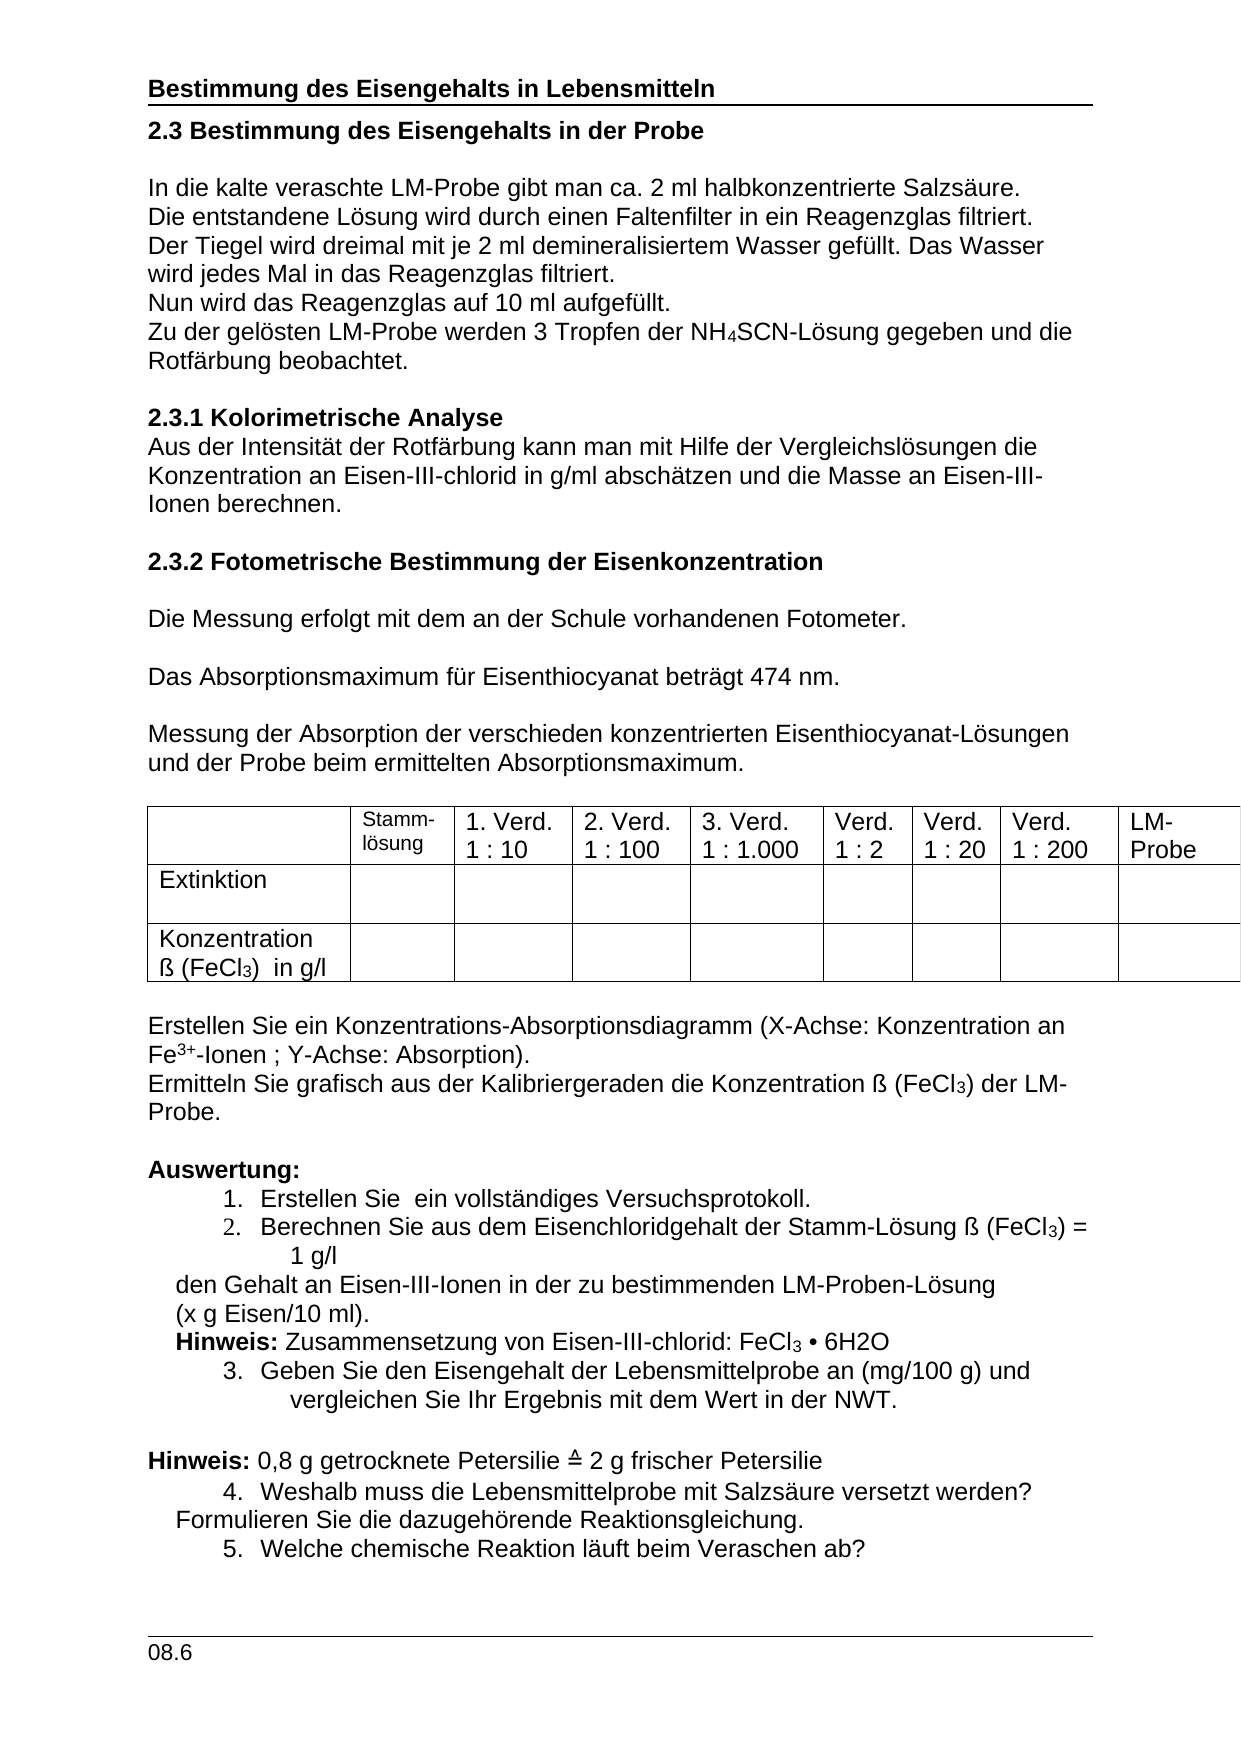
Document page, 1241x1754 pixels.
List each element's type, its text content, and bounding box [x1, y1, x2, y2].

list Weshalb muss die Lebensmittelprobe mit Salzsäure versetzt werden? [223, 1476, 1093, 1505]
table_cell [455, 865, 572, 923]
text Messung der Absorption der verschieden konzentrierten Eisenthiocyanat-Lösungen und der Probe beim ermittelten Absorptionsmaximum. [148, 719, 1093, 777]
text 2.3.1 Kolorimetrische Analyse [148, 403, 1093, 432]
text Erstellen Sie ein Konzentrations-Absorptionsdiagramm (X-Achse: Konzentration an Fe3+-Ionen ; Y-Achse: Absorption). [148, 1011, 1093, 1068]
table_cell [1001, 924, 1118, 981]
text Nun wird das Reagenzglas auf 10 ml aufgefüllt. [148, 288, 1093, 317]
table_header Verd. 1 : 200 [1001, 807, 1118, 864]
text den Gehalt an Eisen-III-Ionen in der zu bestimmenden LM-Proben-Lösung [148, 1270, 1093, 1299]
text Auswertung: [148, 1155, 1093, 1183]
text Formulieren Sie die dazugehörende Reaktionsgleichung. [148, 1505, 1093, 1534]
text Hinweis: 0,8 g getrocknete Petersilie ≙ 2 g frischer Petersilie [148, 1442, 1093, 1476]
text (x g Eisen/10 ml). [148, 1299, 1093, 1327]
text Die Messung erfolgt mit dem an der Schule vorhandenen Fotometer. [148, 604, 1093, 633]
table_cell [573, 924, 690, 981]
table_cell Extinktion [148, 865, 350, 923]
table_cell [351, 924, 454, 981]
text Der Tiegel wird dreimal mit je 2 ml demineralisiertem Wasser gefüllt. Das Wasser wird jedes Mal in das Reagenzglas filtriert. [148, 231, 1093, 288]
table_header 3. Verd. 1 : 1.000 [691, 807, 823, 864]
text 2.3 Bestimmung des Eisengehalts in der Probe [148, 116, 1093, 144]
table_header 1. Verd. 1 : 10 [455, 807, 572, 864]
text 2.3.2 Fotometrische Bestimmung der Eisenkonzentration [148, 547, 1093, 576]
table_header Verd. 1 : 2 [824, 807, 912, 864]
text Ermitteln Sie grafisch aus der Kalibriergeraden die Konzentration ß (FeCl3) der LM-Probe. [148, 1068, 1093, 1126]
list Erstellen Sie ein vollständiges Versuchsprotokoll. [223, 1183, 1093, 1212]
table_cell [1001, 865, 1118, 923]
text Hinweis: Zusammensetzung von Eisen-III-chlorid: FeCl3 • 6H2O [148, 1327, 1093, 1356]
table_cell [1119, 924, 1240, 981]
table_header LM-Probe [1119, 807, 1240, 864]
list Berechnen Sie aus dem Eisenchloridgehalt der Stamm-Lösung ß (FeCl3) = 1 g/l [223, 1212, 1093, 1270]
table_header [148, 807, 350, 864]
table_cell [573, 865, 690, 923]
table_header 2. Verd. 1 : 100 [573, 807, 690, 864]
table_cell [913, 924, 1000, 981]
table_header Verd. 1 : 20 [913, 807, 1000, 864]
text In die kalte veraschte LM-Probe gibt man ca. 2 ml halbkonzentrierte Salzsäure. [148, 173, 1093, 202]
table_cell [824, 865, 912, 923]
list Welche chemische Reaktion läuft beim Veraschen ab? [223, 1534, 1093, 1563]
text Die entstandene Lösung wird durch einen Faltenfilter in ein Reagenzglas filtriert. [148, 202, 1093, 231]
table_cell [691, 865, 823, 923]
text Das Absorptionsmaximum für Eisenthiocyanat beträgt 474 nm. [148, 662, 1093, 691]
text Zu der gelösten LM-Probe werden 3 Tropfen der NH4SCN-Lösung gegeben und die Rotfärbung beobachtet. [148, 317, 1093, 374]
table_cell [351, 865, 454, 923]
table_cell [913, 865, 1000, 923]
text Aus der Intensität der Rotfärbung kann man mit Hilfe der Vergleichslösungen die Konzentration an Eisen-III-chlorid in g/ml abschätzen und die Masse an Eisen-III-Ionen berechnen. [148, 432, 1093, 518]
table_cell [691, 924, 823, 981]
table_header Stamm- lösung [351, 807, 454, 864]
table_cell Konzentration ß (FeCl3) in g/l [148, 924, 350, 981]
table_cell [1119, 865, 1240, 923]
table_cell [455, 924, 572, 981]
list Geben Sie den Eisengehalt der Lebensmittelprobe an (mg/100 g) und vergleichen Sie Ihr Ergebnis mit dem Wert in der NWT. [223, 1356, 1093, 1414]
table_cell [824, 924, 912, 981]
